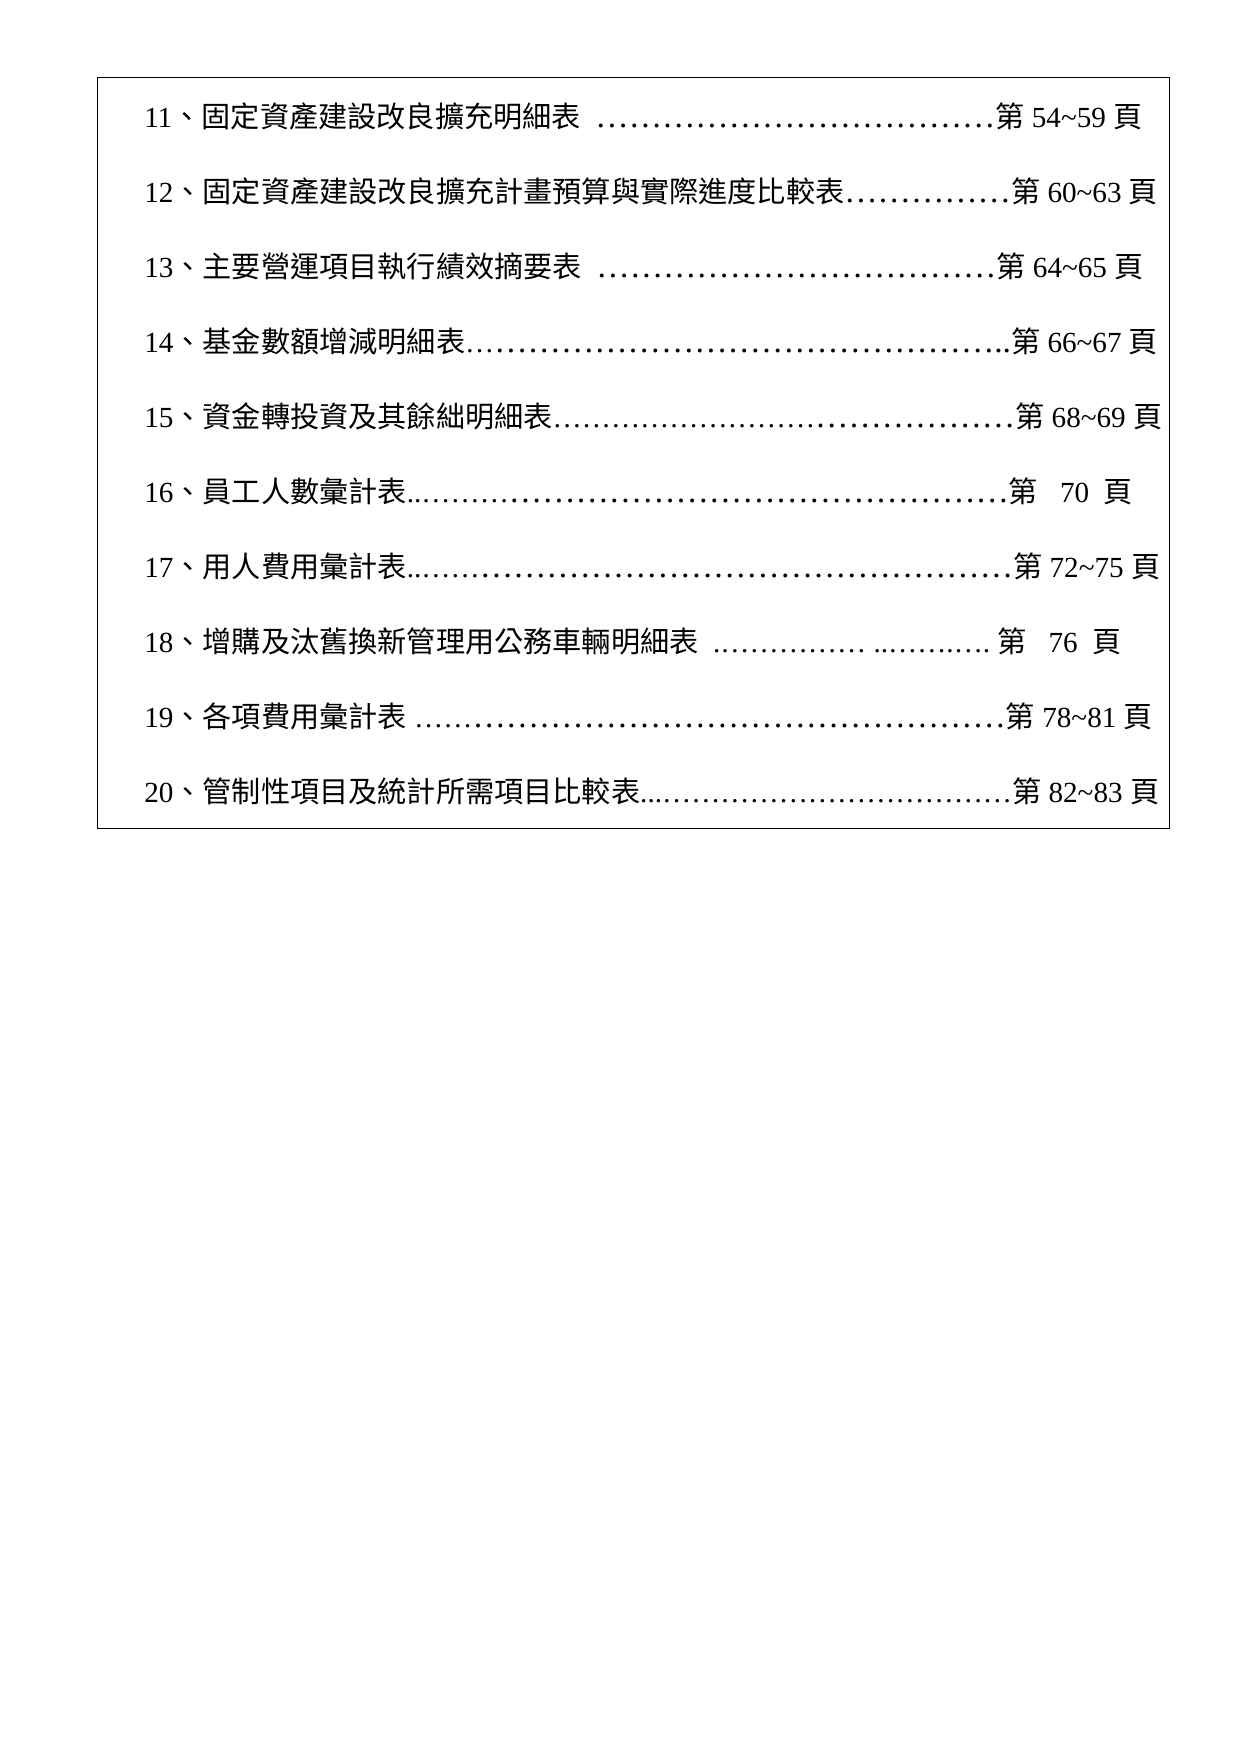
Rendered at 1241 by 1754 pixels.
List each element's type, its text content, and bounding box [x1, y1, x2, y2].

table_header 11、固定資產建設改良擴充明細表 ………………………………第 54~59 頁 12、固定資產建設改良擴充計畫預算與實際進度比較表……………第 60~63 頁 13、主要營運項目執行績效摘要表 ………………………………第 64~65 頁 14、基金數額增減明細表…………………………………………..第 66~67 頁 15、資金轉投資及其餘絀明細表………………………………………第 68~69 頁 16、員工人數彙計表..………………………………………………第 70 頁 17、用人費用彙計表..………………………………………………第 72~75 頁 18、增購及汰舊換新管理用公務車輛明細表 .…………… ..…….…. 第 76 頁 19、各項費用彙計表 ………………………………………………第 78~81 頁 20、管制性項目及統計所需項目比較表...………………………………第 82~83 頁 [98, 78, 1169, 828]
